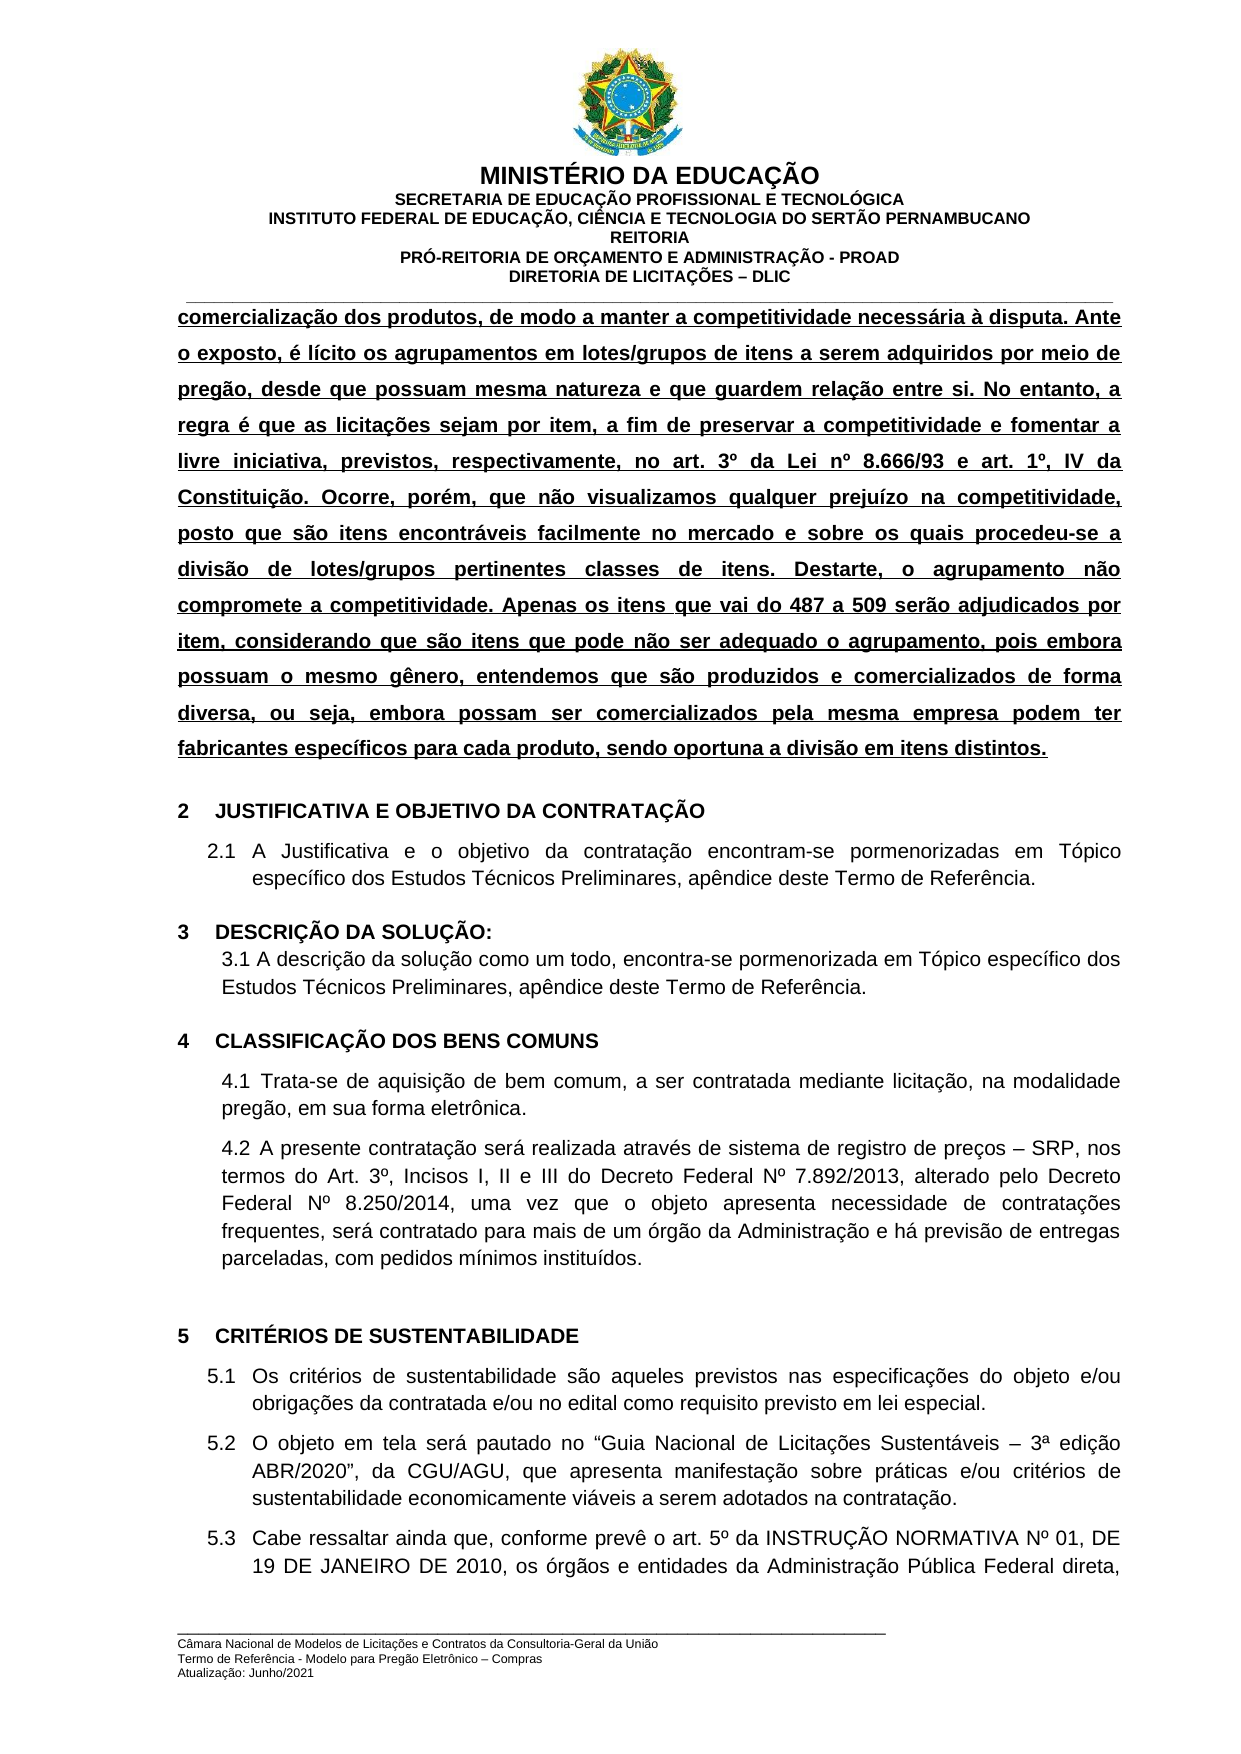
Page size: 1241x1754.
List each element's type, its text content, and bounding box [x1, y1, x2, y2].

list Os critérios de sustentabilidade são aqueles previstos nas especificações do objeto e/ou obrigações da contratada e/ou no edital como requisito previsto em lei especial. [207, 1363, 1122, 1415]
text pregão, desde que possuam mesma natureza e que guardem relação entre si. No entanto, a [177, 363, 1122, 398]
picture [572, 48, 683, 156]
list CRITÉRIOS DE SUSTENTABILIDADE [177, 1323, 1122, 1347]
list DESCRIÇÃO DA SOLUÇÃO: [177, 920, 1122, 944]
list JUSTIFICATIVA E OBJETIVO DA CONTRATAÇÃO [177, 798, 1122, 822]
list A Justificativa e o objetivo da contratação encontram-se pormenorizadas em Tópico específico dos Estudos Técnicos Preliminares, apêndice deste Termo de Referência. [207, 838, 1122, 890]
list CLASSIFICAÇÃO DOS BENS COMUNS [177, 1028, 1122, 1052]
text diversa, ou seja, embora possam ser comercializados pela mesma empresa podem ter [177, 686, 1122, 721]
text possuam o mesmo gênero, entendemos que são produzidos e comercializados de forma [177, 651, 1122, 685]
text posto que são itens encontráveis facilmente no mercado e sobre os quais procedeu-se a [177, 507, 1122, 542]
list A presente contratação será realizada através de sistema de registro de preços – SRP, nos termos do Art. 3º, Incisos I, II e III do Decreto Federal Nº 7.892/2013, alterado pelo Decreto Federal Nº 8.250/2014, uma vez que o objeto apresenta necessidade de contratações frequentes, será contratado para mais de um órgão da Administração e há previsão de entregas parceladas, com pedidos mínimos instituídos. [221, 1136, 1122, 1270]
list O objeto em tela será pautado no “Guia Nacional de Licitações Sustentáveis – 3ª edição ABR/2020”, da CGU/AGU, que apresenta manifestação sobre práticas e/ou critérios de sustentabilidade economicamente viáveis a serem adotados na contratação. [207, 1431, 1122, 1510]
list Trata-se de aquisição de bem comum, a ser contratada mediante licitação, na modalidade pregão, em sua forma eletrônica. [221, 1068, 1122, 1120]
list 3.1 A descrição da solução como um todo, encontra-se pormenorizada em Tópico específico dos Estudos Técnicos Preliminares, apêndice deste Termo de Referência. [221, 947, 1122, 999]
text divisão de lotes/grupos pertinentes classes de itens. Destarte, o agrupamento não compromete a competitividade. Apenas os itens que vai do 487 a 509 serão adjudicados por item, considerando que são itens que pode não ser adequado o agrupamento, pois embora [177, 543, 1122, 649]
list Cabe ressaltar ainda que, conforme prevê o art. 5º da INSTRUÇÃO NORMATIVA Nº 01, DE 19 DE JANEIRO DE 2010, os órgãos e entidades da Administração Pública Federal direta, [207, 1526, 1122, 1577]
text regra é que as licitações sejam por item, a fim de preservar a competitividade e fomentar a livre iniciativa, previstos, respectivamente, no art. 3º da Lei nº 8.666/93 e art. 1º, IV da [177, 399, 1122, 470]
text fabricantes específicos para cada produto, sendo oportuna a divisão em itens distintos. [177, 722, 1122, 760]
text Constituição. Ocorre, porém, que não visualizamos qualquer prejuízo na competitividade, [177, 471, 1122, 506]
text comercialização dos produtos, de modo a manter a competitividade necessária à disputa. Ante [177, 305, 1122, 326]
text o exposto, é lícito os agrupamentos em lotes/grupos de itens a serem adquiridos por meio de [177, 327, 1122, 362]
